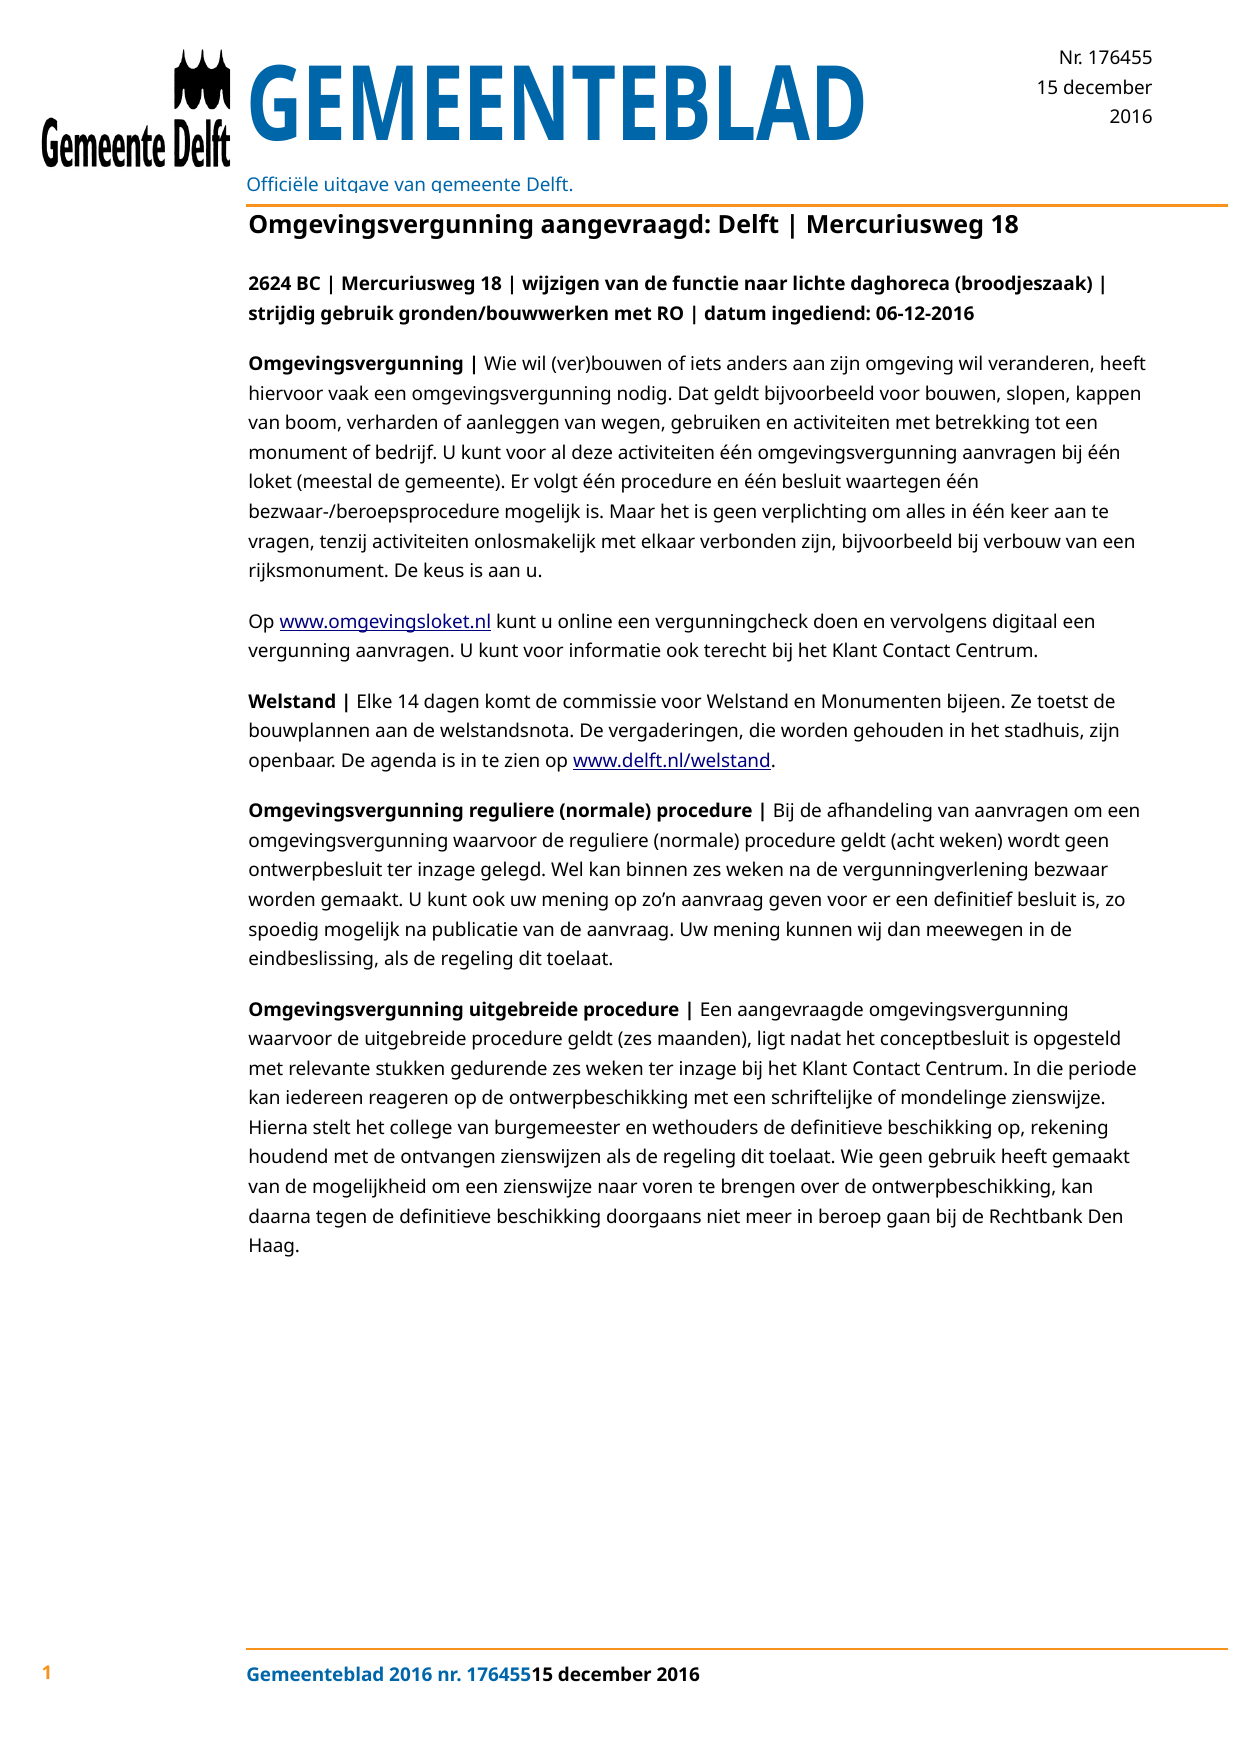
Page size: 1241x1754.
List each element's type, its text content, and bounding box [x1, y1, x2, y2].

text 2624 BC | Mercuriusweg 18 | wijzigen van de functie naar lichte daghoreca (broodjeszaak) | strijdig gebruik gronden/bouwwerken met RO | datum ingediend: 06-12-2016 [248, 270, 1152, 326]
text Welstand | Elke 14 dagen komt de commissie voor Welstand en Monumenten bijeen. Ze toetst de bouwplannen aan de welstandsnota. De vergaderingen, die worden gehouden in het stadhuis, zijn openbaar. De agenda is in te zien op www.delft.nl/welstand. [248, 688, 1152, 773]
text Omgevingsvergunning reguliere (normale) procedure | Bij de afhandeling van aanvragen om een omgevingsvergunning waarvoor de reguliere (normale) procedure geldt (acht weken) wordt geen ontwerpbesluit ter inzage gelegd. Wel kan binnen zes weken na de vergunningverlening bezwaar worden gemaakt. U kunt ook uw mening op zo’n aanvraag geven voor er een definitief besluit is, zo spoedig mogelijk na publicatie van de aanvraag. Uw mening kunnen wij dan meewegen in de eindbeslissing, als de regeling dit toelaat. [248, 797, 1152, 971]
text Omgevingsvergunning aangevraagd: Delft | Mercuriusweg 18 [248, 207, 1152, 241]
picture [41, 47, 231, 172]
text Omgevingsvergunning uitgebreide procedure | Een aangevraagde omgevingsvergunning waarvoor de uitgebreide procedure geldt (zes maanden), ligt nadat het conceptbesluit is opgesteld met relevante stukken gedurende zes weken ter inzage bij het Klant Contact Centrum. In die periode kan iedereen reageren op de ontwerpbeschikking met een schriftelijke of mondelinge zienswijze. Hierna stelt het college van burgemeester en wethouders de definitieve beschikking op, rekening houdend met de ontvangen zienswijzen als de regeling dit toelaat. Wie geen gebruik heeft gemaakt van de mogelijkheid om een zienswijze naar voren te brengen over de ontwerpbeschikking, kan daarna tegen de definitieve beschikking doorgaans niet meer in beroep gaan bij de Rechtbank Den Haag. [248, 996, 1152, 1258]
text Omgevingsvergunning | Wie wil (ver)bouwen of iets anders aan zijn omgeving wil veranderen, heeft hiervoor vaak een omgevingsvergunning nodig. Dat geldt bijvoorbeeld voor bouwen, slopen, kappen van boom, verharden of aanleggen van wegen, gebruiken en activiteiten met betrekking tot een monument of bedrijf. U kunt voor al deze activiteiten één omgevingsvergunning aanvragen bij één loket (meestal de gemeente). Er volgt één procedure en één besluit waartegen één bezwaar-/beroepsprocedure mogelijk is. Maar het is geen verplichting om alles in één keer aan te vragen, tenzij activiteiten onlosmakelijk met elkaar verbonden zijn, bijvoorbeeld bij verbouw van een rijksmonument. De keus is aan u. [248, 350, 1152, 583]
text Op www.omgevingsloket.nl kunt u online een vergunningcheck doen en vervolgens digitaal een vergunning aanvragen. U kunt voor informatie ook terecht bij het Klant Contact Centrum. [248, 608, 1152, 663]
